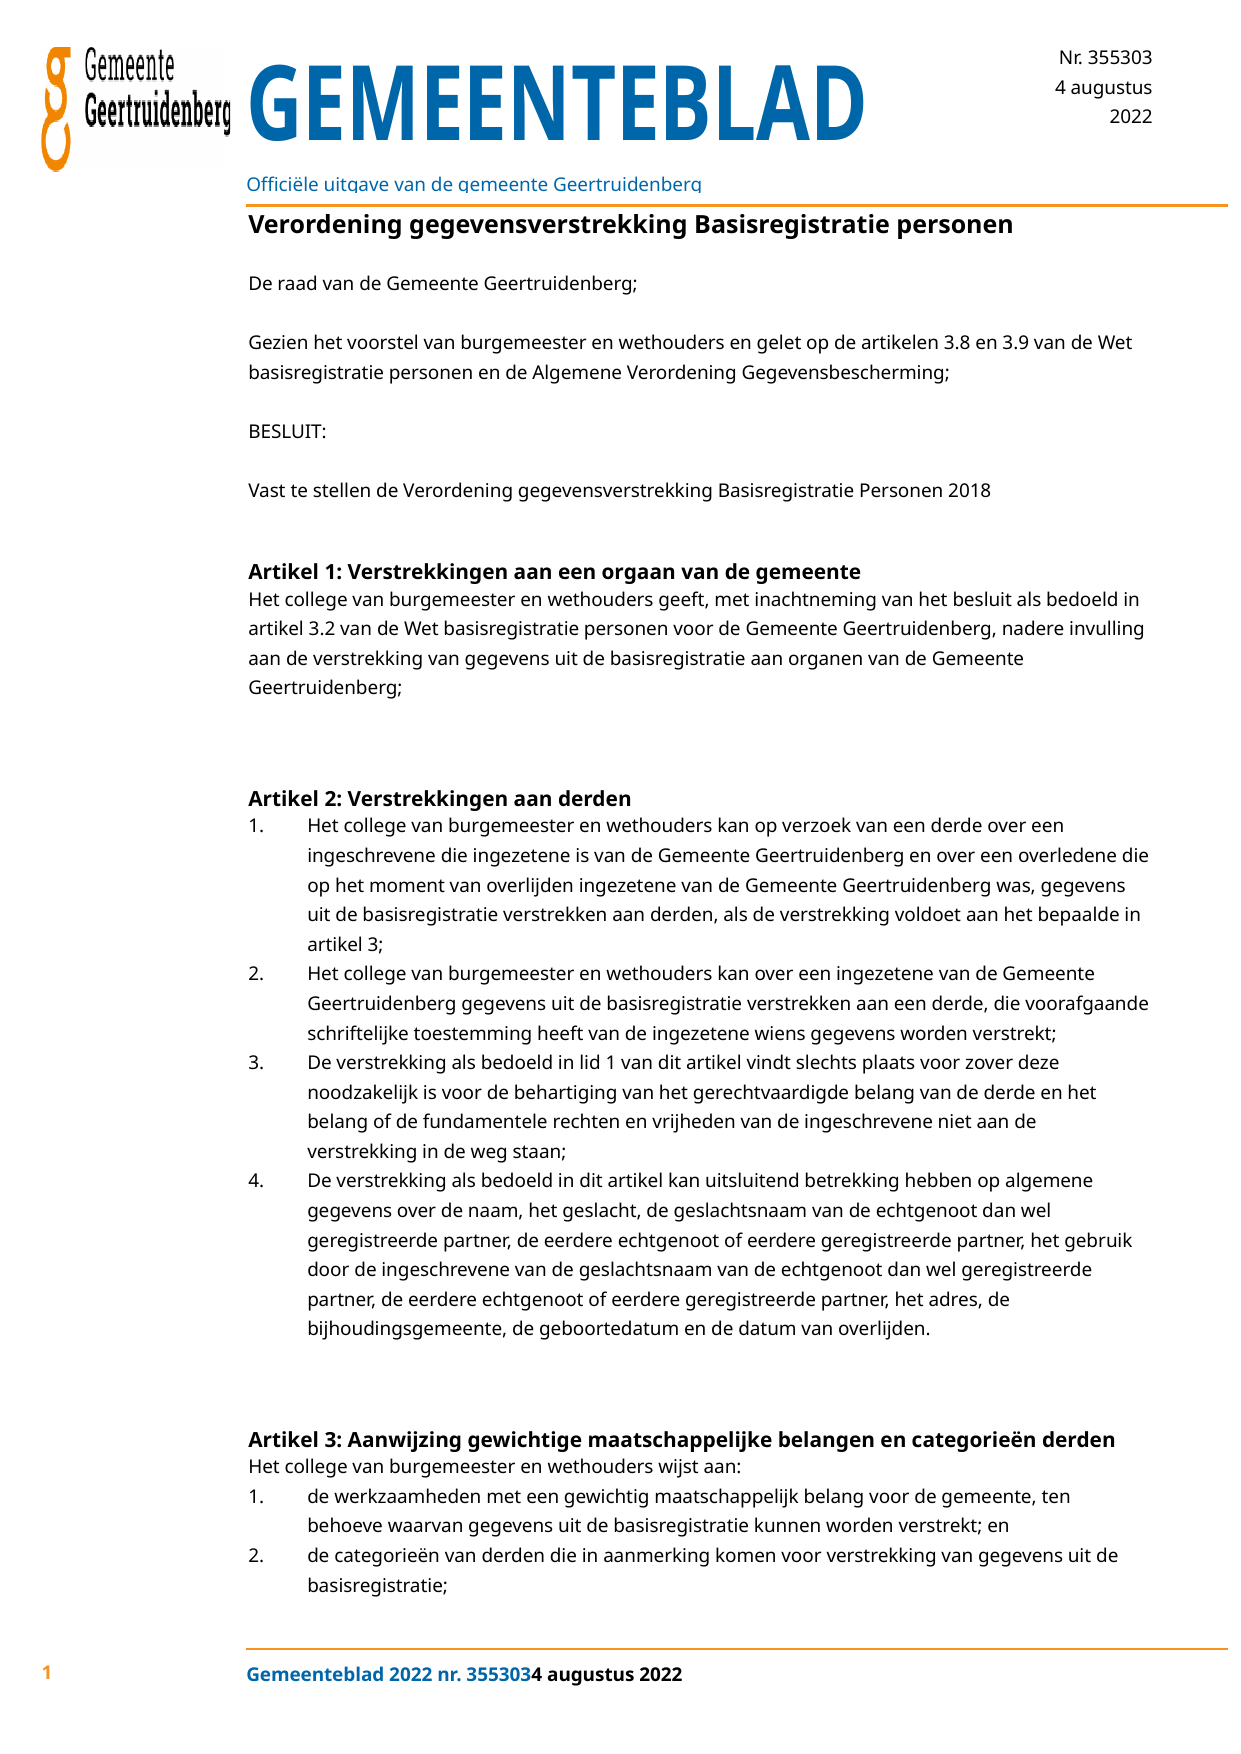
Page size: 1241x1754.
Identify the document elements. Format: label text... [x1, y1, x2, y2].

text Gezien het voorstel van burgemeester en wethouders en gelet op de artikelen 3.8 en 3.9 van de Wet basisregistratie personen en de Algemene Verordening Gegevensbescherming; [248, 329, 1152, 385]
list Het college van burgemeester en wethouders kan over een ingezetene van de Gemeente Geertruidenberg gegevens uit de basisregistratie verstrekken aan een derde, die voorafgaande schriftelijke toestemming heeft van de ingezetene wiens gegevens worden verstrekt; [248, 961, 1152, 1045]
list De verstrekking als bedoeld in lid 1 van dit artikel vindt slechts plaats voor zover deze noodzakelijk is voor de behartiging van het gerechtvaardigde belang van de derde en het belang of de fundamentele rechten en vrijheden van de ingeschrevene niet aan de verstrekking in de weg staan; [248, 1049, 1152, 1164]
text Vast te stellen de Verordening gegevensverstrekking Basisregistratie Personen 2018 [248, 477, 1152, 503]
list de categorieën van derden die in aanmerking komen voor verstrekking van gegevens uit de basisregistratie; [248, 1542, 1152, 1598]
text BESLUIT: [248, 418, 1152, 444]
picture [41, 47, 231, 172]
list De verstrekking als bedoeld in dit artikel kan uitsluitend betrekking hebben op algemene gegevens over de naam, het geslacht, de geslachtsnaam van de echtgenoot dan wel geregistreerde partner, de eerdere echtgenoot of eerdere geregistreerde partner, het gebruik door de ingeschrevene van de geslachtsnaam van de echtgenoot dan wel geregistreerde partner, de eerdere echtgenoot of eerdere geregistreerde partner, het adres, de bijhoudingsgemeente, de geboortedatum en de datum van overlijden. [248, 1168, 1152, 1341]
text De raad van de Gemeente Geertruidenberg; [248, 270, 1152, 296]
text Artikel 3: Aanwijzing gewichtige maatschappelijke belangen en categorieën derden [248, 1425, 1152, 1453]
list Het college van burgemeester en wethouders kan op verzoek van een derde over een ingeschrevene die ingezetene is van de Gemeente Geertruidenberg en over een overledene die op het moment van overlijden ingezetene van de Gemeente Geertruidenberg was, gegevens uit de basisregistratie verstrekken aan derden, als de verstrekking voldoet aan het bepaalde in artikel 3; [248, 813, 1152, 957]
text Artikel 1: Verstrekkingen aan een orgaan van de gemeente [248, 557, 1152, 586]
text Het college van burgemeester en wethouders geeft, met inachtneming van het besluit als bedoeld in artikel 3.2 van de Wet basisregistratie personen voor de Gemeente Geertruidenberg, nadere invulling aan de verstrekking van gegevens uit de basisregistratie aan organen van de Gemeente Geertruidenberg; [248, 586, 1152, 700]
text Het college van burgemeester en wethouders wijst aan: [248, 1453, 1152, 1479]
text Artikel 2: Verstrekkingen aan derden [248, 784, 1152, 813]
list de werkzaamheden met een gewichtig maatschappelijk belang voor de gemeente, ten behoeve waarvan gegevens uit de basisregistratie kunnen worden verstrekt; en [248, 1483, 1152, 1538]
text Verordening gegevensverstrekking Basisregistratie personen [248, 207, 1152, 241]
